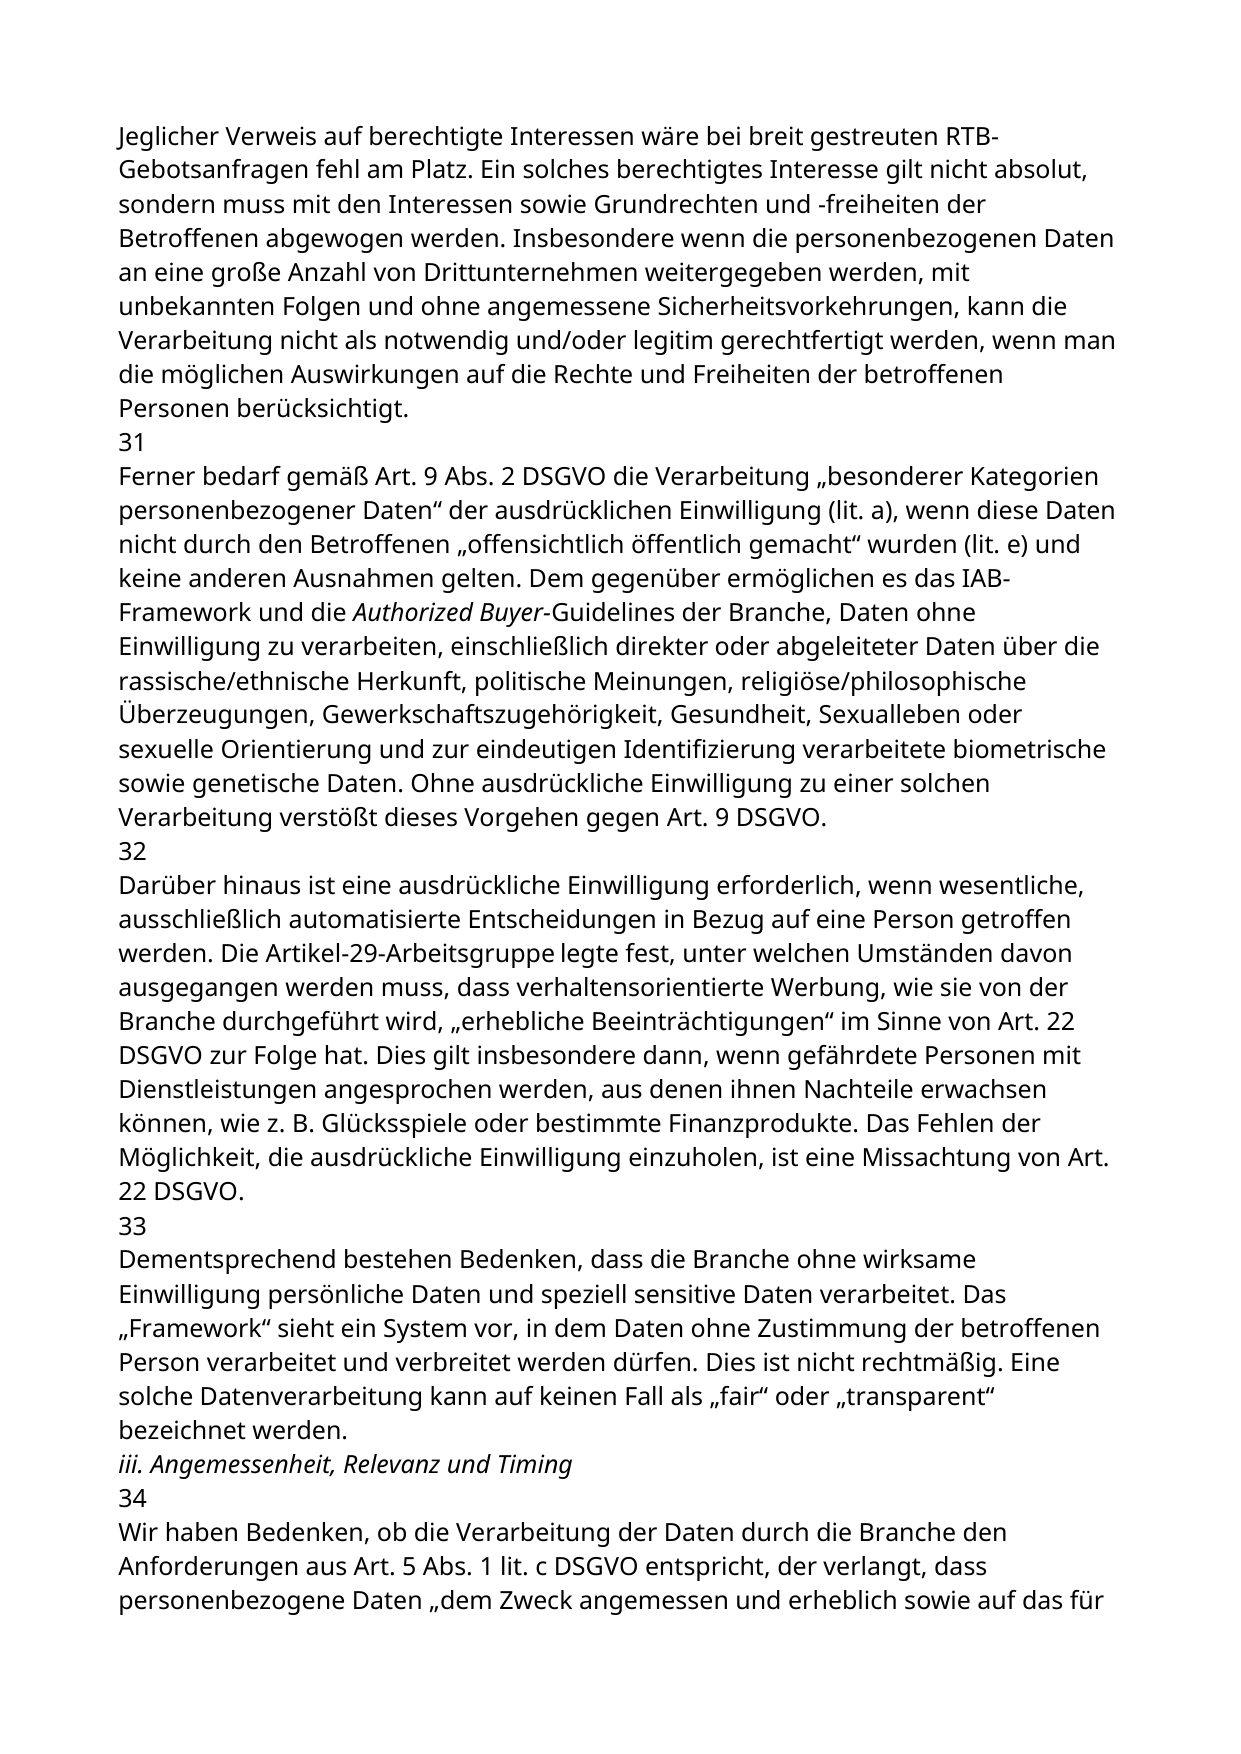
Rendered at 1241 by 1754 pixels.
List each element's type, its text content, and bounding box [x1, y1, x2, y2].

text 34 [118, 1481, 1122, 1515]
text 33 [118, 1208, 1122, 1242]
text iii. Angemessenheit, Relevanz und Timing [118, 1447, 1122, 1481]
text Wir haben Bedenken, ob die Verarbeitung der Daten durch die Branche den Anforderungen aus Art. 5 Abs. 1 lit. c DSGVO entspricht, der verlangt, dass personenbezogene Daten „dem Zweck angemessen und erheblich sowie auf das für [118, 1515, 1122, 1617]
text Jeglicher Verweis auf berechtigte Interessen wäre bei breit gestreuten RTB-Gebotsanfragen fehl am Platz. Ein solches berechtigtes Interesse gilt nicht absolut, sondern muss mit den Interessen sowie Grundrechten und -freiheiten der Betroffenen abgewogen werden. Insbesondere wenn die personenbezogenen Daten an eine große Anzahl von Drittunternehmen weitergegeben werden, mit unbekannten Folgen und ohne angemessene Sicherheitsvorkehrungen, kann die Verarbeitung nicht als notwendig und/oder legitim gerechtfertigt werden, wenn man die möglichen Auswirkungen auf die Rechte und Freiheiten der betroffenen Personen berücksichtigt. [118, 118, 1122, 425]
text Dementsprechend bestehen Bedenken, dass die Branche ohne wirksame Einwilligung persönliche Daten und speziell sensitive Daten verarbeitet. Das „Framework“ sieht ein System vor, in dem Daten ohne Zustimmung der betroffenen Person verarbeitet und verbreitet werden dürfen. Dies ist nicht rechtmäßig. Eine solche Datenverarbeitung kann auf keinen Fall als „fair“ oder „transparent“ bezeichnet werden. [118, 1242, 1122, 1447]
text 32 [118, 833, 1122, 867]
text 31 [118, 425, 1122, 459]
text Darüber hinaus ist eine ausdrückliche Einwilligung erforderlich, wenn wesentliche, ausschließlich automatisierte Entscheidungen in Bezug auf eine Person getroffen werden. Die Artikel-29-Arbeitsgruppe legte fest, unter welchen Umständen davon ausgegangen werden muss, dass verhaltensorientierte Werbung, wie sie von der Branche durchgeführt wird, „erhebliche Beeinträchtigungen“ im Sinne von Art. 22 DSGVO zur Folge hat. Dies gilt insbesondere dann, wenn gefährdete Personen mit Dienstleistungen angesprochen werden, aus denen ihnen Nachteile erwachsen können, wie z. B. Glücksspiele oder bestimmte Finanzprodukte. Das Fehlen der Möglichkeit, die ausdrückliche Einwilligung einzuholen, ist eine Missachtung von Art. 22 DSGVO. [118, 867, 1122, 1208]
text Ferner bedarf gemäß Art. 9 Abs. 2 DSGVO die Verarbeitung „besonderer Kategorien personenbezogener Daten“ der ausdrücklichen Einwilligung (lit. a), wenn diese Daten nicht durch den Betroffenen „offensichtlich öffentlich gemacht“ wurden (lit. e) und keine anderen Ausnahmen gelten. Dem gegenüber ermöglichen es das IAB-Framework und die Authorized Buyer-Guidelines der Branche, Daten ohne Einwilligung zu verarbeiten, einschließlich direkter oder abgeleiteter Daten über die rassische/ethnische Herkunft, politische Meinungen, religiöse/philosophische Überzeugungen, Gewerkschaftszugehörigkeit, Gesundheit, Sexualleben oder sexuelle Orientierung und zur eindeutigen Identifizierung verarbeitete biometrische sowie genetische Daten. Ohne ausdrückliche Einwilligung zu einer solchen Verarbeitung verstößt dieses Vorgehen gegen Art. 9 DSGVO. [118, 459, 1122, 833]
